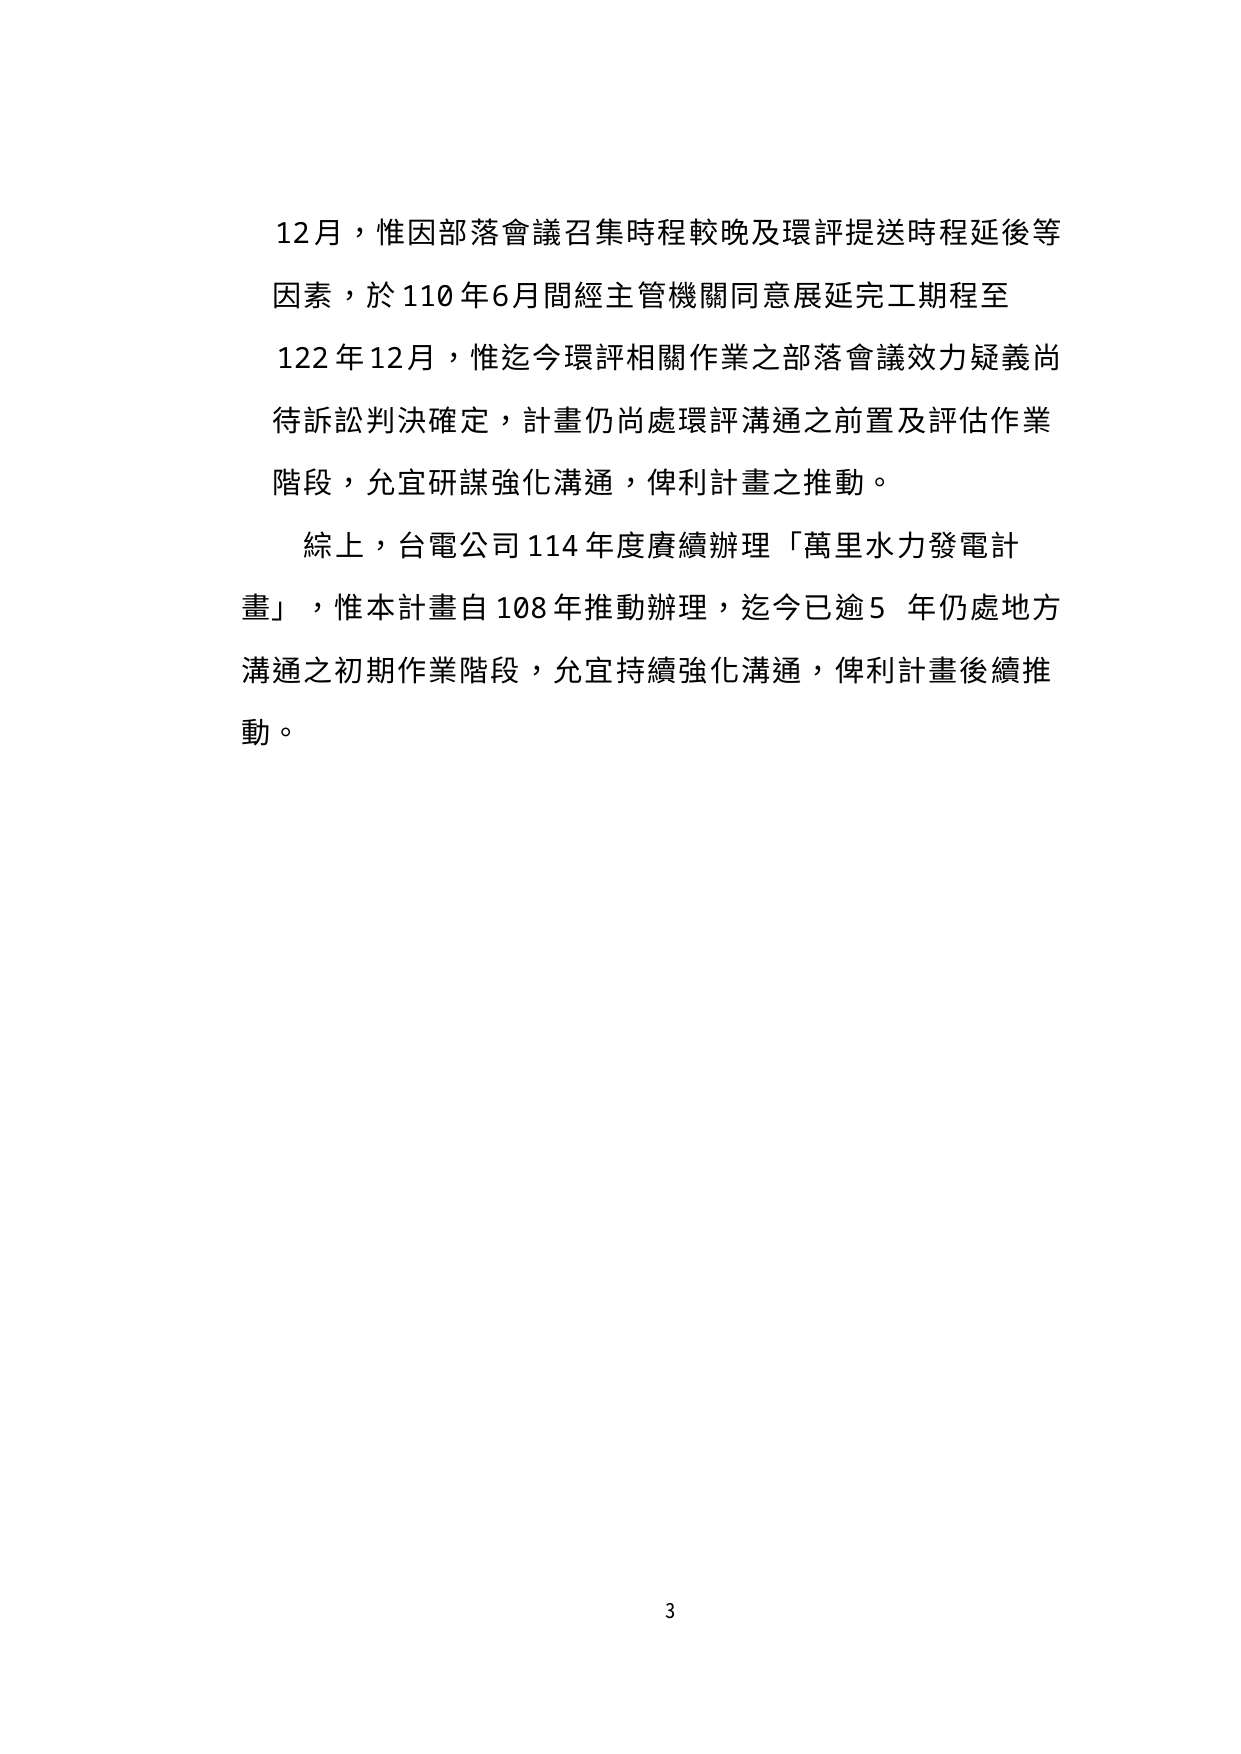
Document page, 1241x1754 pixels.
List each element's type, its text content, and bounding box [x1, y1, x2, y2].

text 綜上，台電公司114年度賡續辦理「萬里水力發電計畫」，惟本計畫自108年推動辦理，迄今已逾5 年仍處地方溝通之初期作業階段，允宜持續強化溝通，俾利計畫後續推動。 [236, 502, 1063, 752]
text 12月，惟因部落會議召集時程較晚及環評提送時程延後等因素，於110年6月間經主管機關同意展延完工期程至122年12月，惟迄今環評相關作業之部落會議效力疑義尚待訴訟判決確定，計畫仍尚處環評溝通之前置及評估作業階段，允宜研謀強化溝通，俾利計畫之推動。 [266, 189, 1063, 502]
